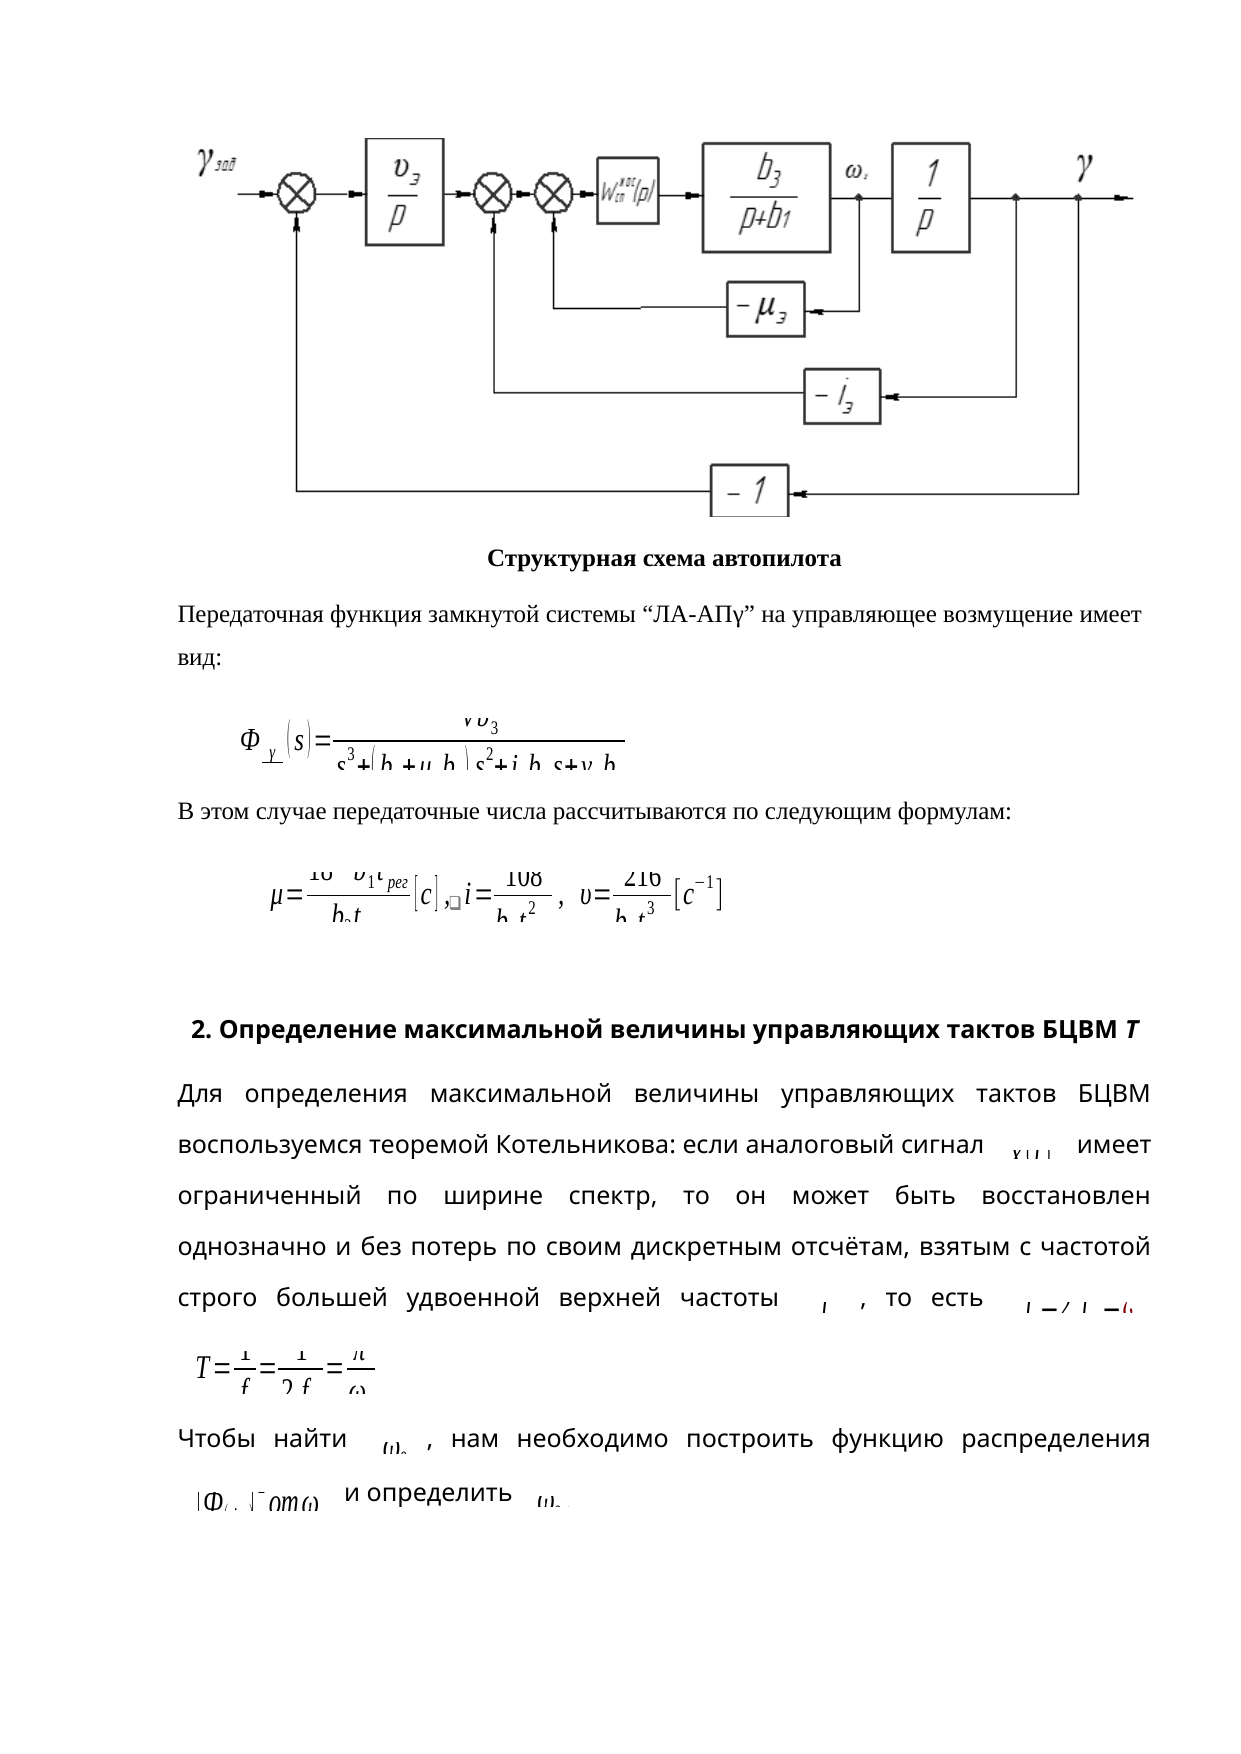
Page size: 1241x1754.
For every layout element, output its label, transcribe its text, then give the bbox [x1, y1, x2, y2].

text 2. Определение максимальной величины управляющих тактов БЦВМ Т [177, 1012, 1152, 1046]
text Чтобы найти , нам необходимо построить функцию распределения и определить [177, 1421, 1152, 1511]
text Для определения максимальной величины управляющих тактов БЦВМ воспользуемся теоремой Котельникова: если аналоговый сигнал имеет ограниченный по ширине спектр, то он может быть восстановлен однозначно и без потерь по своим дискретным отсчётам, взятым с частотой строго большей удвоенной верхней частоты , то есть [177, 1076, 1152, 1394]
text В этом случае передаточные числа рассчитываются по следующим формулам: [177, 796, 1152, 825]
picture [177, 138, 1151, 517]
text Передаточная функция замкнутой системы “ЛА-АПγ” на управляющее возмущение имеет вид: [177, 599, 1152, 671]
text Структурная схема автопилота [177, 543, 1152, 572]
